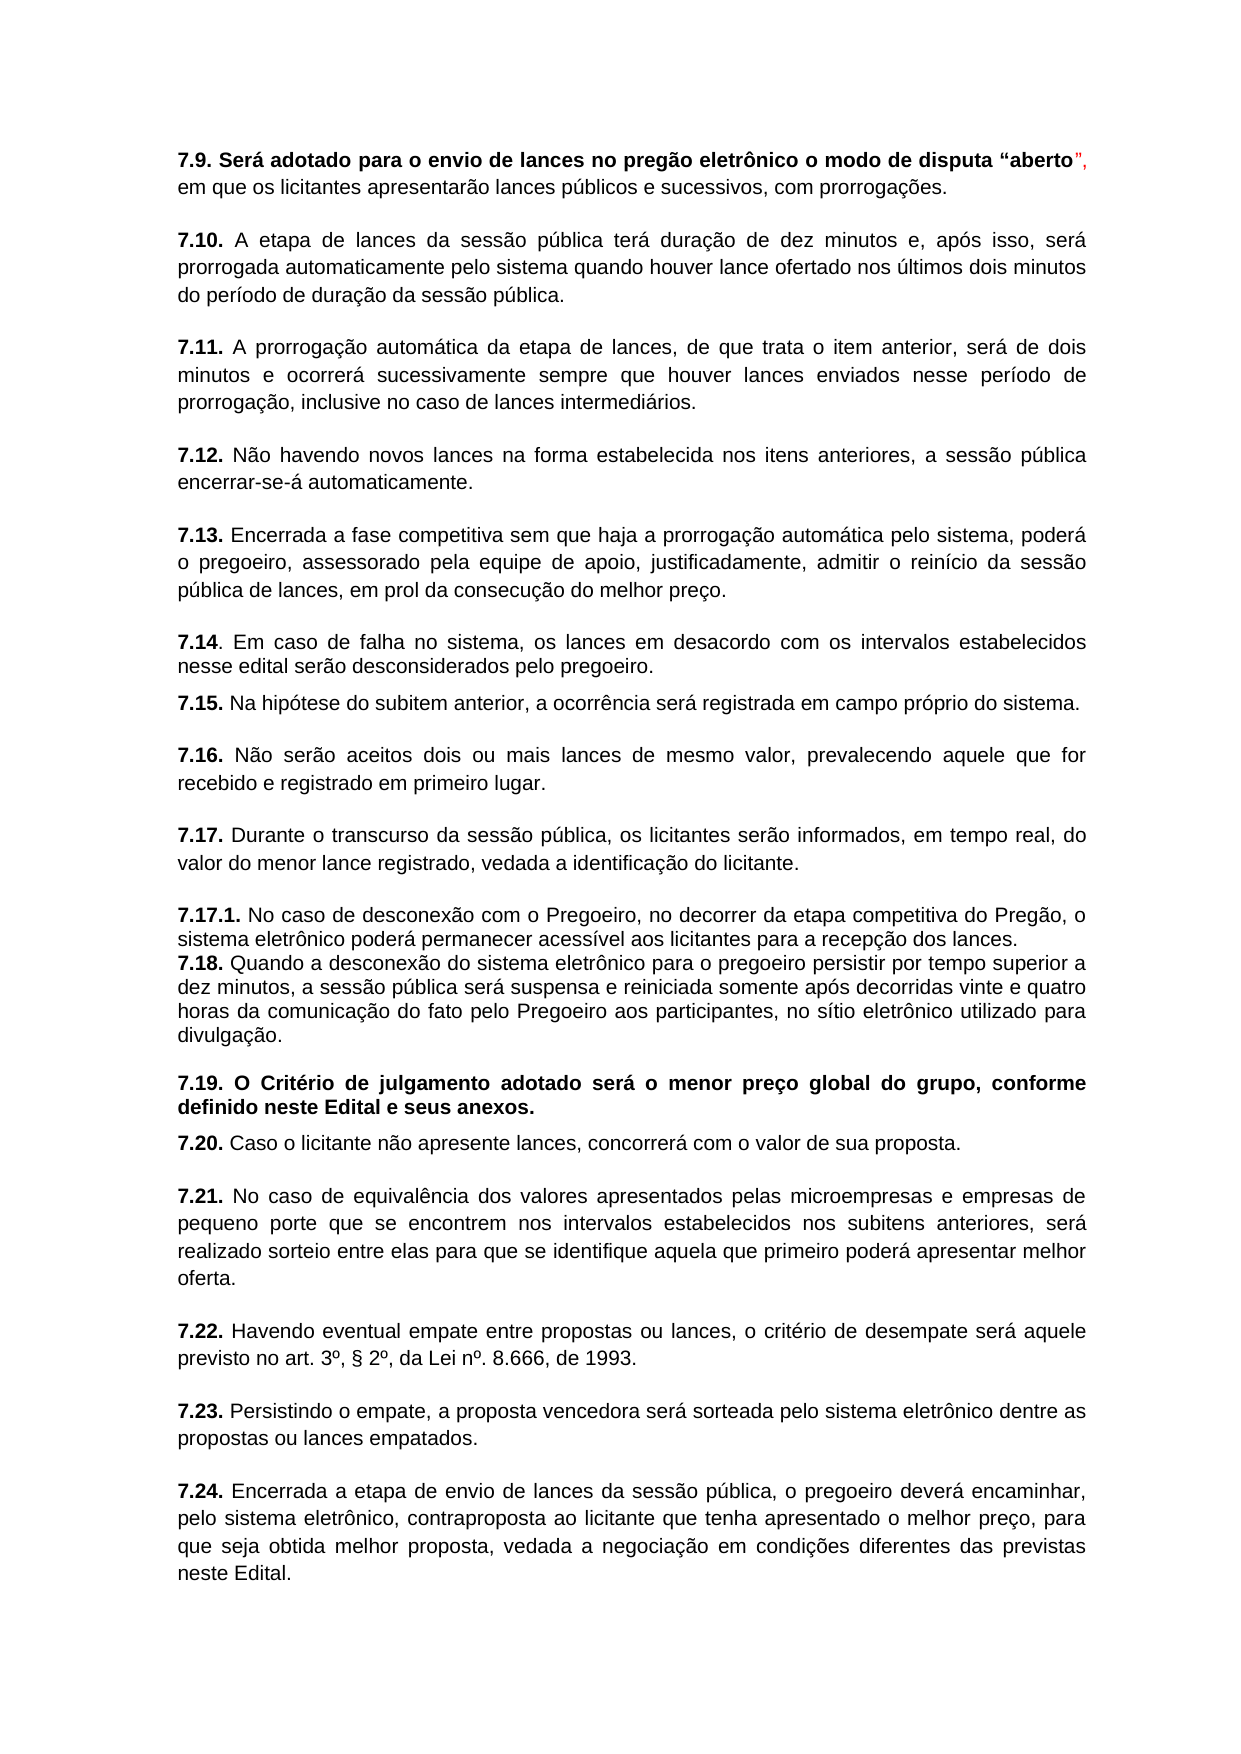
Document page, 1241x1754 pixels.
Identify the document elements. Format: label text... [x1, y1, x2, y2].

text 7.11. A prorrogação automática da etapa de lances, de que trata o item anterior, será de dois minutos e ocorrerá sucessivamente sempre que houver lances enviados nesse período de prorrogação, inclusive no caso de lances intermediários. [177, 335, 1087, 414]
list 7.13. Encerrada a fase competitiva sem que haja a prorrogação automática pelo sistema, poderá o pregoeiro, assessorado pela equipe de apoio, justificadamente, admitir o reinício da sessão pública de lances, em prol da consecução do melhor preço. [177, 523, 1087, 602]
text 7.18. Quando a desconexão do sistema eletrônico para o pregoeiro persistir por tempo superior a dez minutos, a sessão pública será suspensa e reiniciada somente após decorridas vinte e quatro horas da comunicação do fato pelo Pregoeiro aos participantes, no sítio eletrônico utilizado para divulgação. [177, 951, 1087, 1047]
text 7.17.1. No caso de desconexão com o Pregoeiro, no decorrer da etapa competitiva do Pregão, o sistema eletrônico poderá permanecer acessível aos licitantes para a recepção dos lances. [177, 903, 1087, 951]
text 7.12. Não havendo novos lances na forma estabelecida nos itens anteriores, a sessão pública encerrar-se-á automaticamente. [177, 443, 1087, 494]
list 7.22. Havendo eventual empate entre propostas ou lances, o critério de desempate será aquele previsto no art. 3º, § 2º, da Lei nº. 8.666, de 1993. [177, 1318, 1087, 1370]
text 7.9. Será adotado para o envio de lances no pregão eletrônico o modo de disputa “aberto”, em que os licitantes apresentarão lances públicos e sucessivos, com prorrogações. [177, 148, 1087, 199]
list 7.16. Não serão aceitos dois ou mais lances de mesmo valor, prevalecendo aquele que for recebido e registrado em primeiro lugar. [177, 743, 1087, 794]
list 7.15. Na hipótese do subitem anterior, a ocorrência será registrada em campo próprio do sistema. [177, 690, 1087, 714]
text 7.19. O Critério de julgamento adotado será o menor preço global do grupo, conforme definido neste Edital e seus anexos. [177, 1071, 1087, 1118]
list 7.23. Persistindo o empate, a proposta vencedora será sorteada pelo sistema eletrônico dentre as propostas ou lances empatados. [177, 1398, 1087, 1450]
text 7.20. Caso o licitante não apresente lances, concorrerá com o valor de sua proposta. [177, 1131, 1087, 1155]
text 7.10. A etapa de lances da sessão pública terá duração de dez minutos e, após isso, será prorrogada automaticamente pelo sistema quando houver lance ofertado nos últimos dois minutos do período de duração da sessão pública. [177, 228, 1087, 307]
list 7.21. No caso de equivalência dos valores apresentados pelas microempresas e empresas de pequeno porte que se encontrem nos intervalos estabelecidos nos subitens anteriores, será realizado sorteio entre elas para que se identifique aquela que primeiro poderá apresentar melhor oferta. [177, 1183, 1087, 1290]
list 7.17. Durante o transcurso da sessão pública, os licitantes serão informados, em tempo real, do valor do menor lance registrado, vedada a identificação do licitante. [177, 823, 1087, 874]
list 7.24. Encerrada a etapa de envio de lances da sessão pública, o pregoeiro deverá encaminhar, pelo sistema eletrônico, contraproposta ao licitante que tenha apresentado o melhor preço, para que seja obtida melhor proposta, vedada a negociação em condições diferentes das previstas neste Edital. [177, 1478, 1087, 1585]
text 7.14. Em caso de falha no sistema, os lances em desacordo com os intervalos estabelecidos nesse edital serão desconsiderados pelo pregoeiro. [177, 630, 1087, 678]
